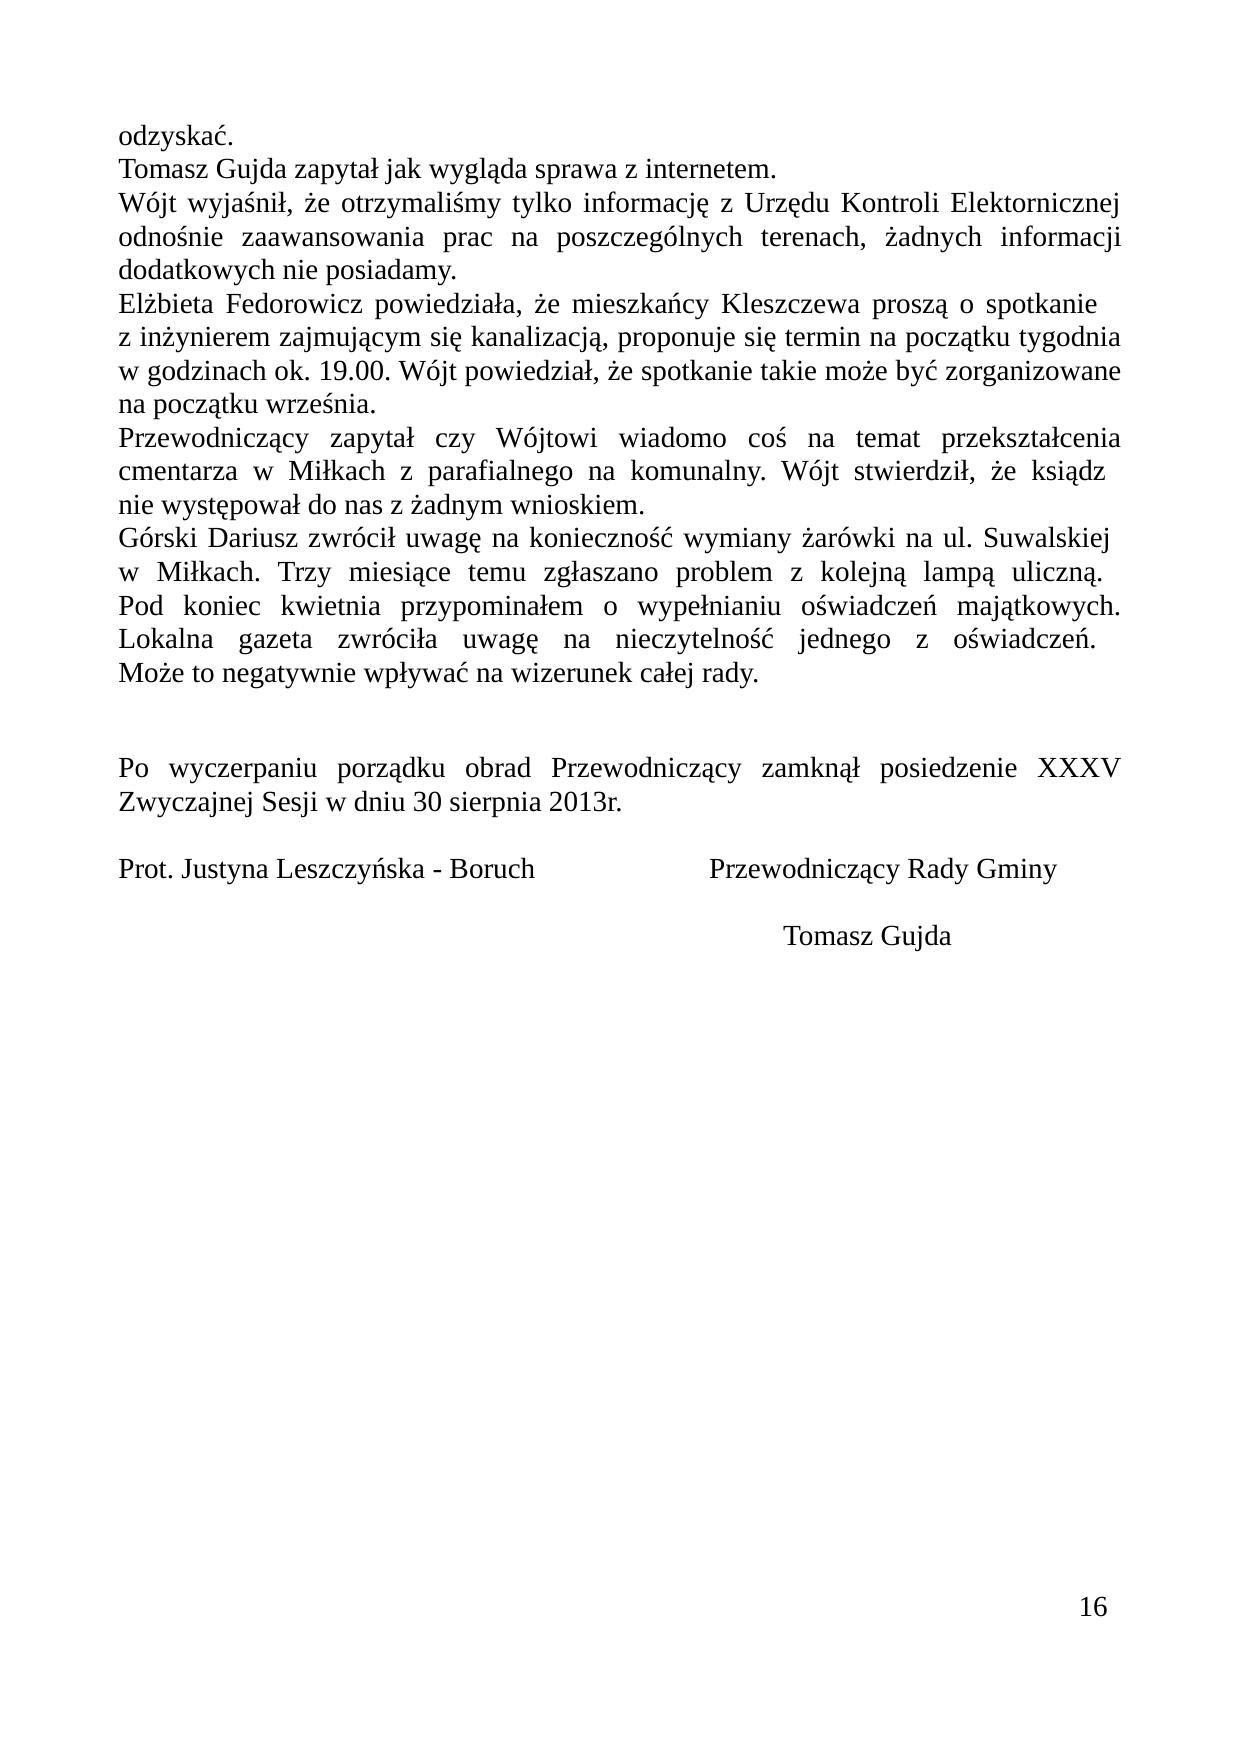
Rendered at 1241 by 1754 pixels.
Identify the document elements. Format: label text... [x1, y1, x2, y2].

text Tomasz Gujda zapytał jak wygląda sprawa z internetem. [118, 152, 1122, 185]
text Tomasz Gujda [118, 918, 1122, 952]
text Wójt wyjaśnił, że otrzymaliśmy tylko informację z Urzędu Kontroli Elektornicznej odnośnie zaawansowania prac na poszczególnych terenach, żadnych informacji dodatkowych nie posiadamy. [118, 185, 1122, 286]
text Górski Dariusz zwrócił uwagę na konieczność wymiany żarówki na ul. Suwalskiej w Miłkach. Trzy miesiące temu zgłaszano problem z kolejną lampą uliczną. Pod koniec kwietnia przypominałem o wypełnianiu oświadczeń majątkowych. Lokalna gazeta zwróciła uwagę na nieczytelność jednego z oświadczeń. Może to negatywnie wpływać na wizerunek całej rady. [118, 521, 1122, 688]
text Prot. Justyna Leszczyńska - Boruch Przewodniczący Rady Gminy [118, 851, 1122, 885]
text Po wyczerpaniu porządku obrad Przewodniczący zamknął posiedzenie XXXV Zwyczajnej Sesji w dniu 30 sierpnia 2013r. [118, 751, 1122, 818]
text odzyskać. [118, 118, 1122, 152]
text Elżbieta Fedorowicz powiedziała, że mieszkańcy Kleszczewa proszą o spotkanie z inżynierem zajmującym się kanalizacją, proponuje się termin na początku tygodnia w godzinach ok. 19.00. Wójt powiedział, że spotkanie takie może być zorganizowane na początku września. [118, 286, 1122, 420]
text 16 [118, 1589, 1122, 1623]
text Przewodniczący zapytał czy Wójtowi wiadomo coś na temat przekształcenia cmentarza w Miłkach z parafialnego na komunalny. Wójt stwierdził, że ksiądz nie występował do nas z żadnym wnioskiem. [118, 420, 1122, 521]
